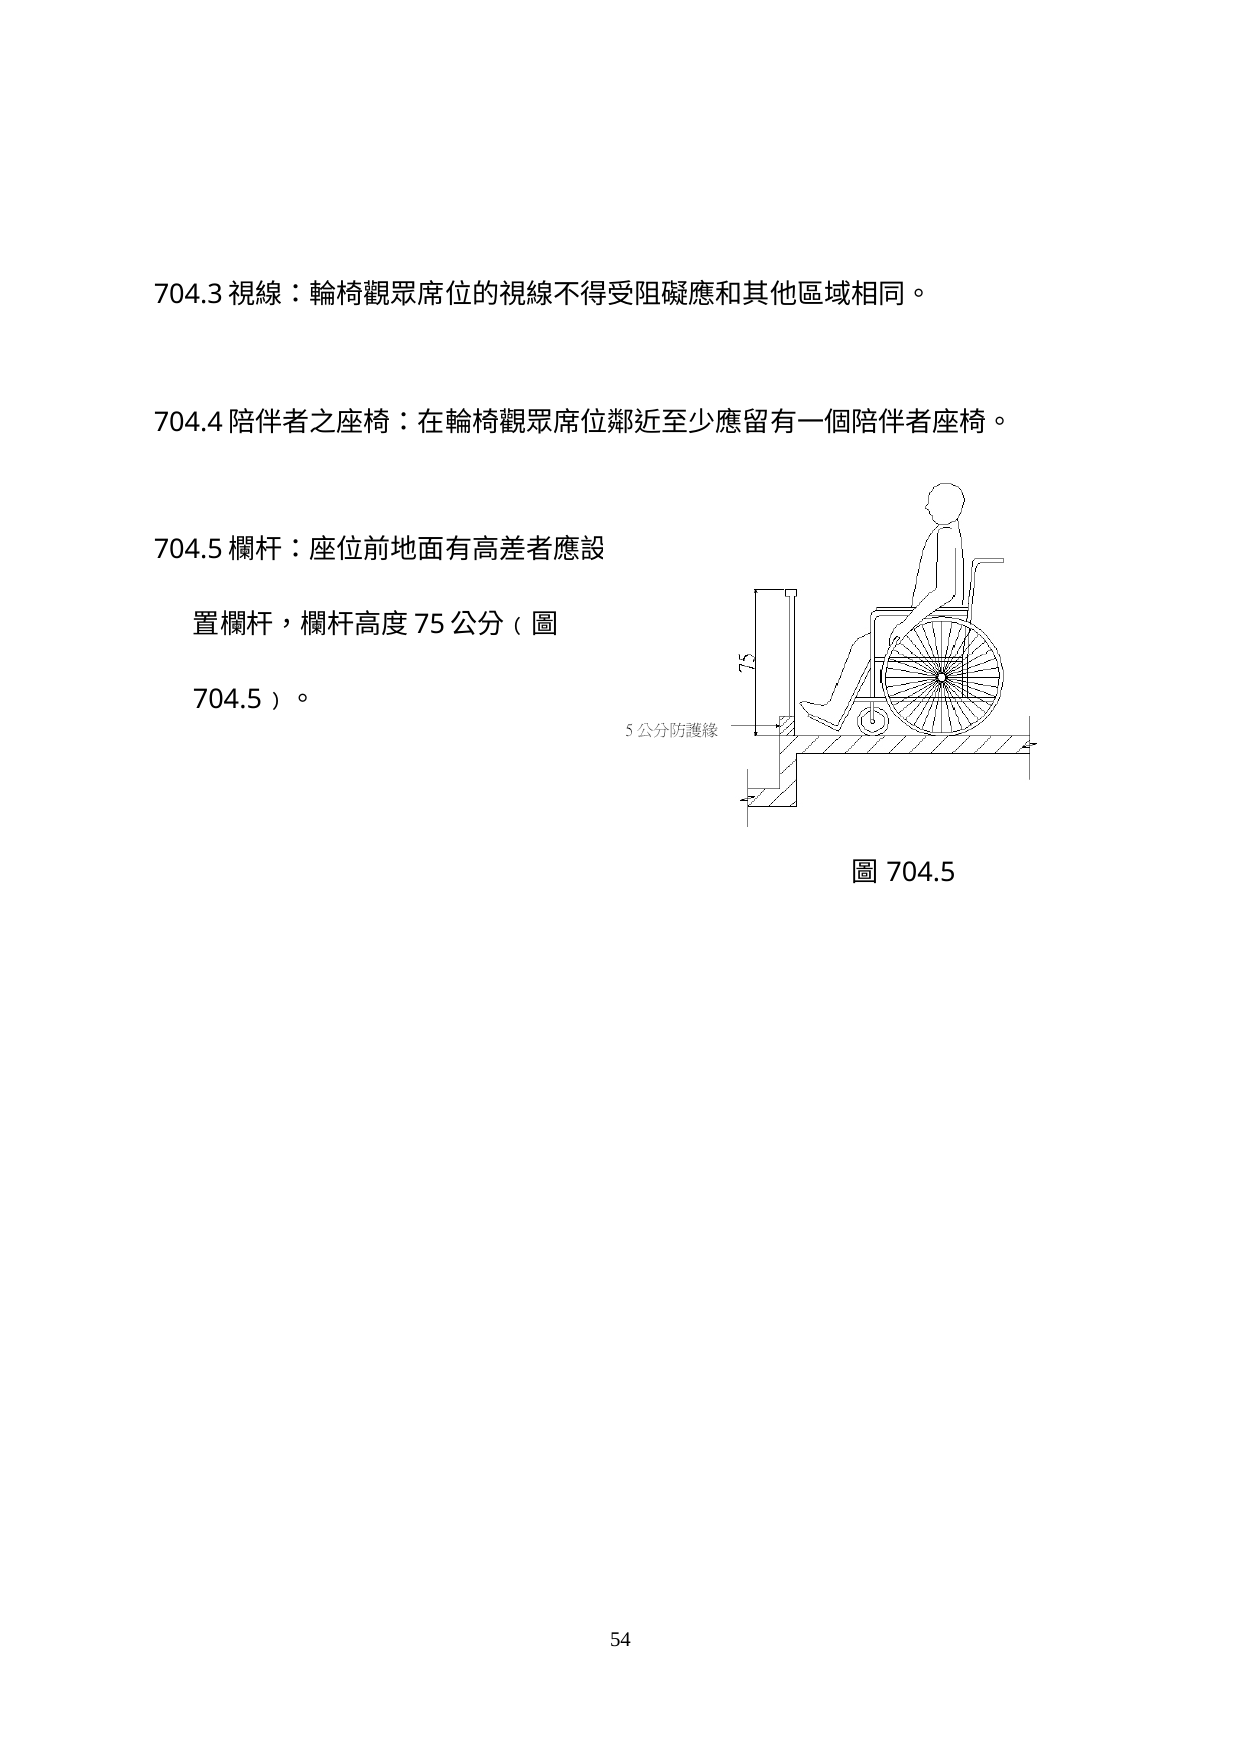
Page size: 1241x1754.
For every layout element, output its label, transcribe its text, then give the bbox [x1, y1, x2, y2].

text 704.5欄杆：座位前地面有高差者應設置欄杆，欄杆高度75公分﹙圖704.5﹚。 [153, 509, 603, 734]
picture [603, 467, 1072, 842]
text 704.4陪伴者之座椅：在輪椅觀眾席位鄰近至少應留有一個陪伴者座椅。 [153, 382, 1083, 457]
text 704.3視線：輪椅觀眾席位的視線不得受阻礙應和其他區域相同。 [153, 254, 1083, 329]
